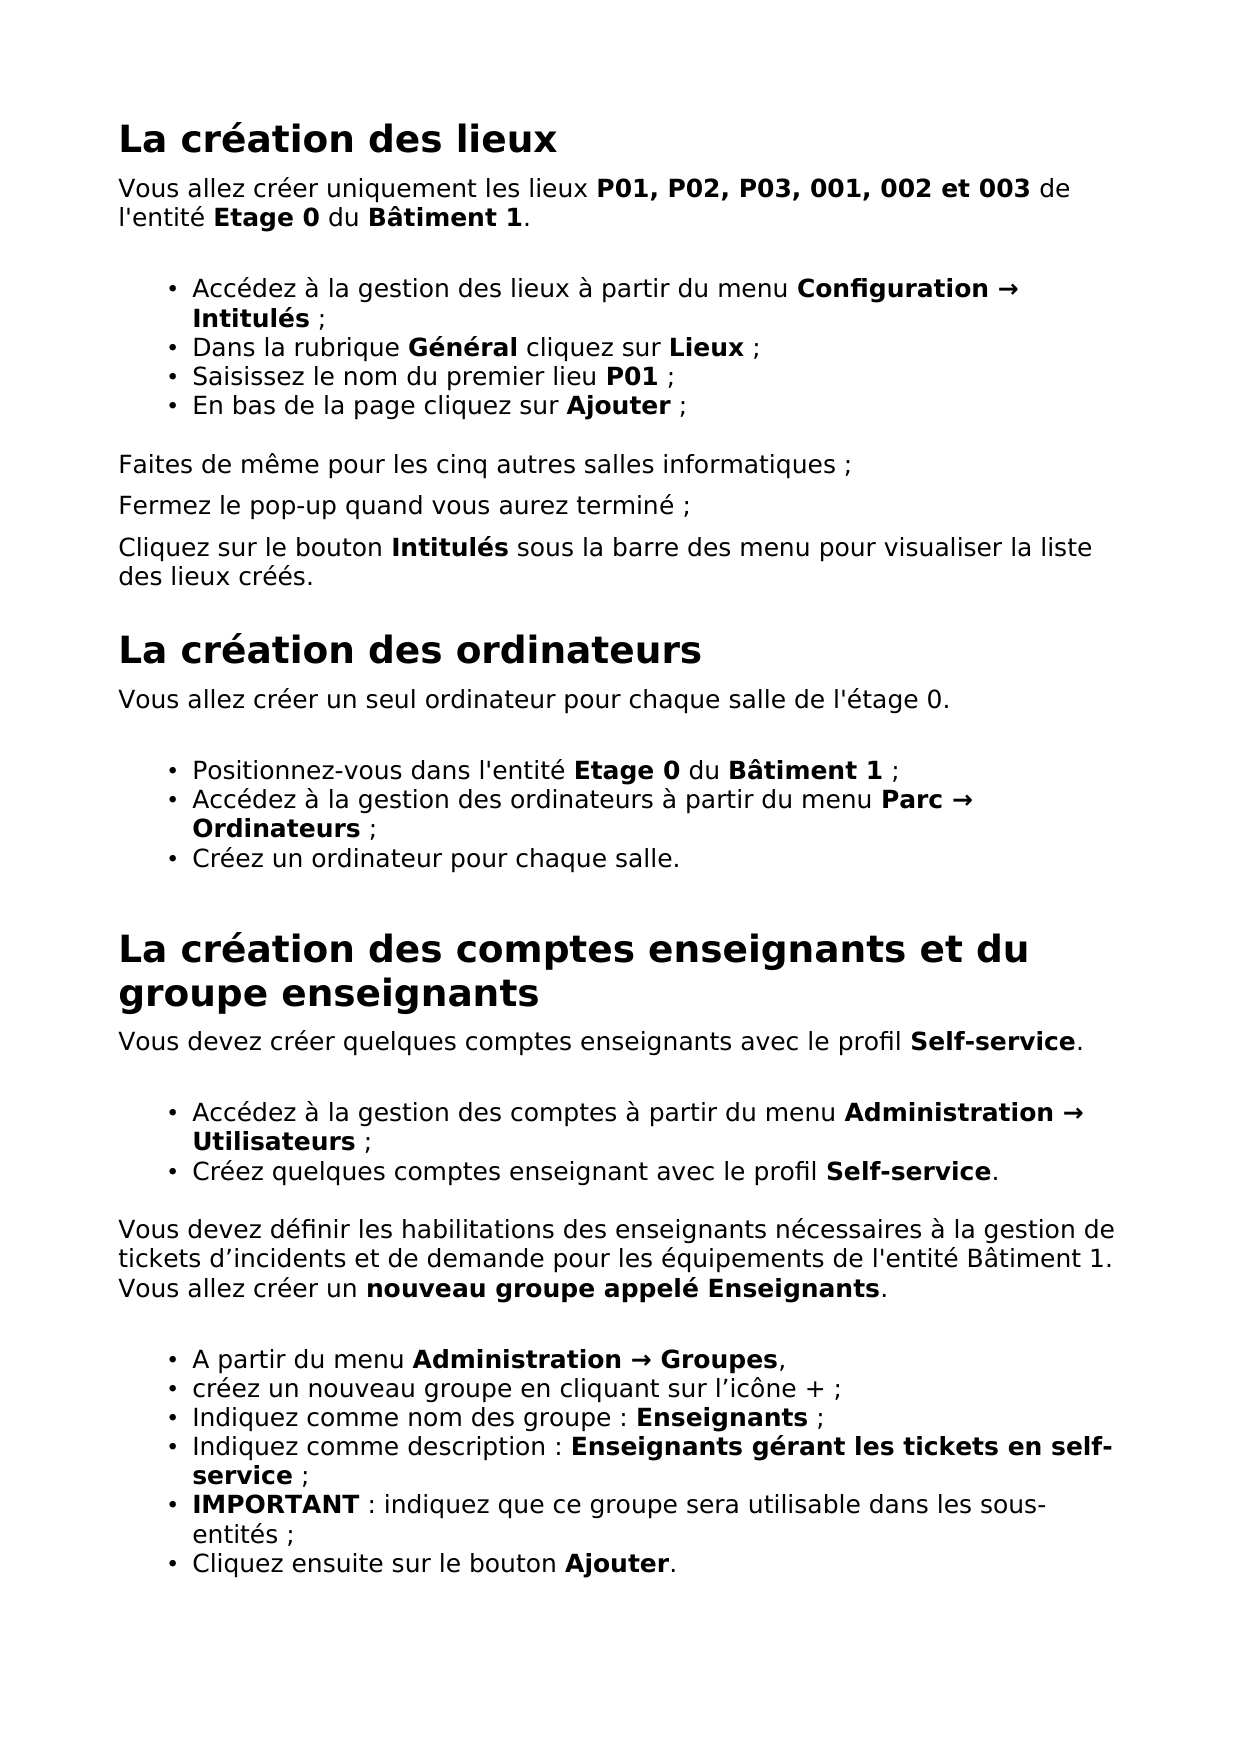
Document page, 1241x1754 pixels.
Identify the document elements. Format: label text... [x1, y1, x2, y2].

list Créez un ordinateur pour chaque salle. [177, 844, 1122, 873]
list Positionnez-vous dans l'entité Etage 0 du Bâtiment 1 ; [177, 756, 1122, 786]
list Indiquez comme nom des groupe : Enseignants ; [177, 1403, 1122, 1432]
text Vous devez définir les habilitations des enseignants nécessaires à la gestion de tickets d’incidents et de demande pour les équipements de l'entité Bâtiment 1. Vous allez créer un nouveau groupe appelé Enseignants. [118, 1215, 1122, 1303]
subtitle La création des lieux [118, 118, 1122, 162]
list Indiquez comme description : Enseignants gérant les tickets en self-service ; [177, 1432, 1122, 1491]
text Vous devez créer quelques comptes enseignants avec le profil Self-service. [118, 1027, 1122, 1056]
subtitle La création des comptes enseignants et du groupe enseignants [118, 927, 1122, 1015]
text Fermez le pop-up quand vous aurez terminé ; [118, 492, 1122, 521]
list Accédez à la gestion des ordinateurs à partir du menu Parc → Ordinateurs ; [177, 786, 1122, 844]
list Accédez à la gestion des comptes à partir du menu Administration → Utilisateurs ; [177, 1098, 1122, 1157]
list En bas de la page cliquez sur Ajouter ; [177, 391, 1122, 420]
text Vous allez créer uniquement les lieux P01, P02, P03, 001, 002 et 003 de l'entité Etage 0 du Bâtiment 1. [118, 174, 1122, 233]
text Vous allez créer un seul ordinateur pour chaque salle de l'étage 0. [118, 685, 1122, 714]
list IMPORTANT : indiquez que ce groupe sera utilisable dans les sous-entités ; [177, 1491, 1122, 1549]
subtitle La création des ordinateurs [118, 629, 1122, 673]
list Créez quelques comptes enseignant avec le profil Self-service. [177, 1157, 1122, 1186]
list Cliquez ensuite sur le bouton Ajouter. [177, 1549, 1122, 1578]
list Saisissez le nom du premier lieu P01 ; [177, 362, 1122, 391]
list Dans la rubrique Général cliquez sur Lieux ; [177, 333, 1122, 362]
text Cliquez sur le bouton Intitulés sous la barre des menu pour visualiser la liste des lieux créés. [118, 533, 1122, 592]
list créez un nouveau groupe en cliquant sur l’icône + ; [177, 1374, 1122, 1403]
text Faites de même pour les cinq autres salles informatiques ; [118, 450, 1122, 479]
list A partir du menu Administration → Groupes, [177, 1345, 1122, 1374]
list Accédez à la gestion des lieux à partir du menu Configuration → Intitulés ; [177, 274, 1122, 333]
